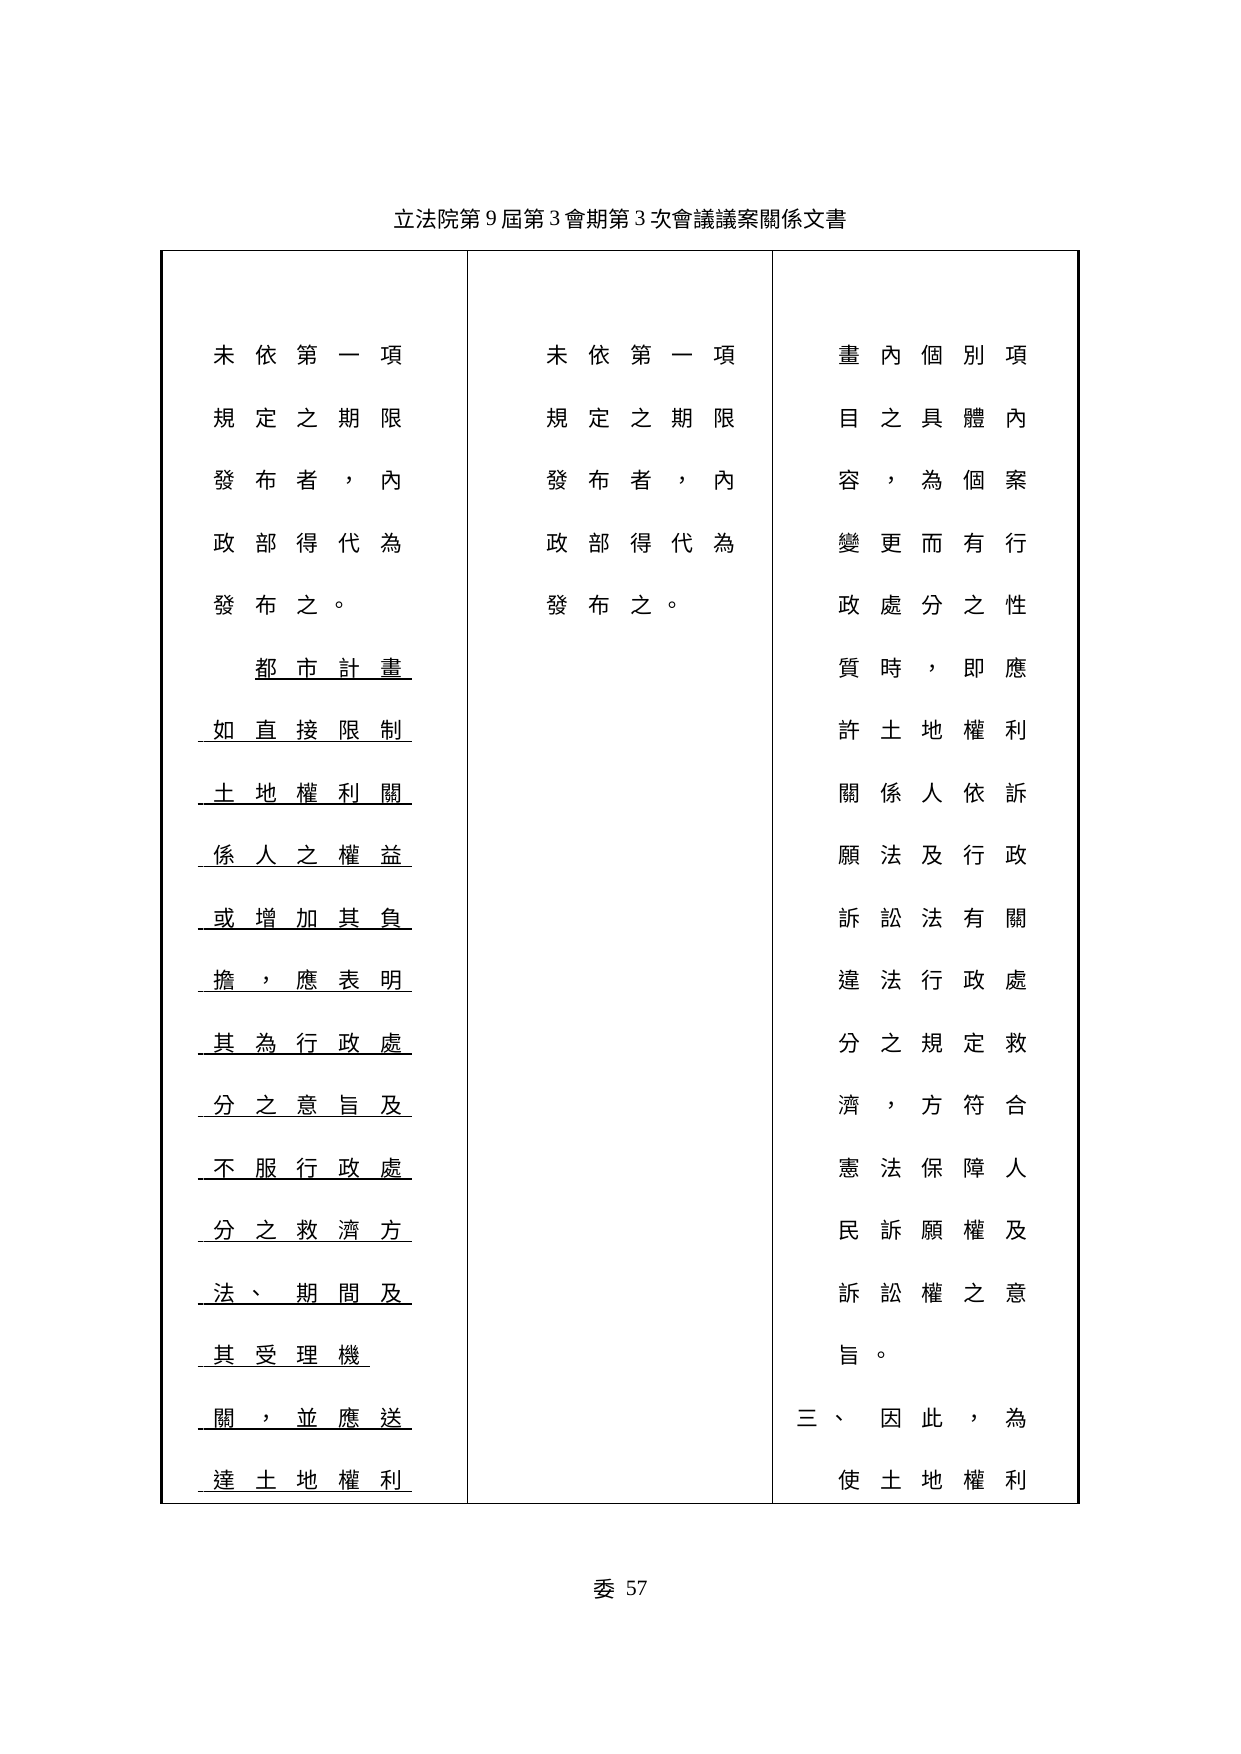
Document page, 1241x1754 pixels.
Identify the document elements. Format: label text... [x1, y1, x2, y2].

table_cell 未依第一項規定之期限發布者，內政部得代為發布之。 [468, 251, 772, 1503]
table_cell 未依第一項規定之期限發布者，內政部得代為發布之。 都市計畫如直接限制土地權利關係人之權益或增加其負擔，應表明其為行政處分之意旨及不服行政處分之救濟方法、期間及其受理機關，並應送達土地權利 [163, 251, 467, 1503]
table_cell 畫內個別項目之具體內容，為個案變更而有行政處分之性質時，即應許土地權利關係人依訴願法及行政訴訟法有關違法行政處分之規定救濟，方符合憲法保障人民訴願權及訴訟權之意旨。 三、因此，為使土地權利 [773, 251, 1077, 1503]
